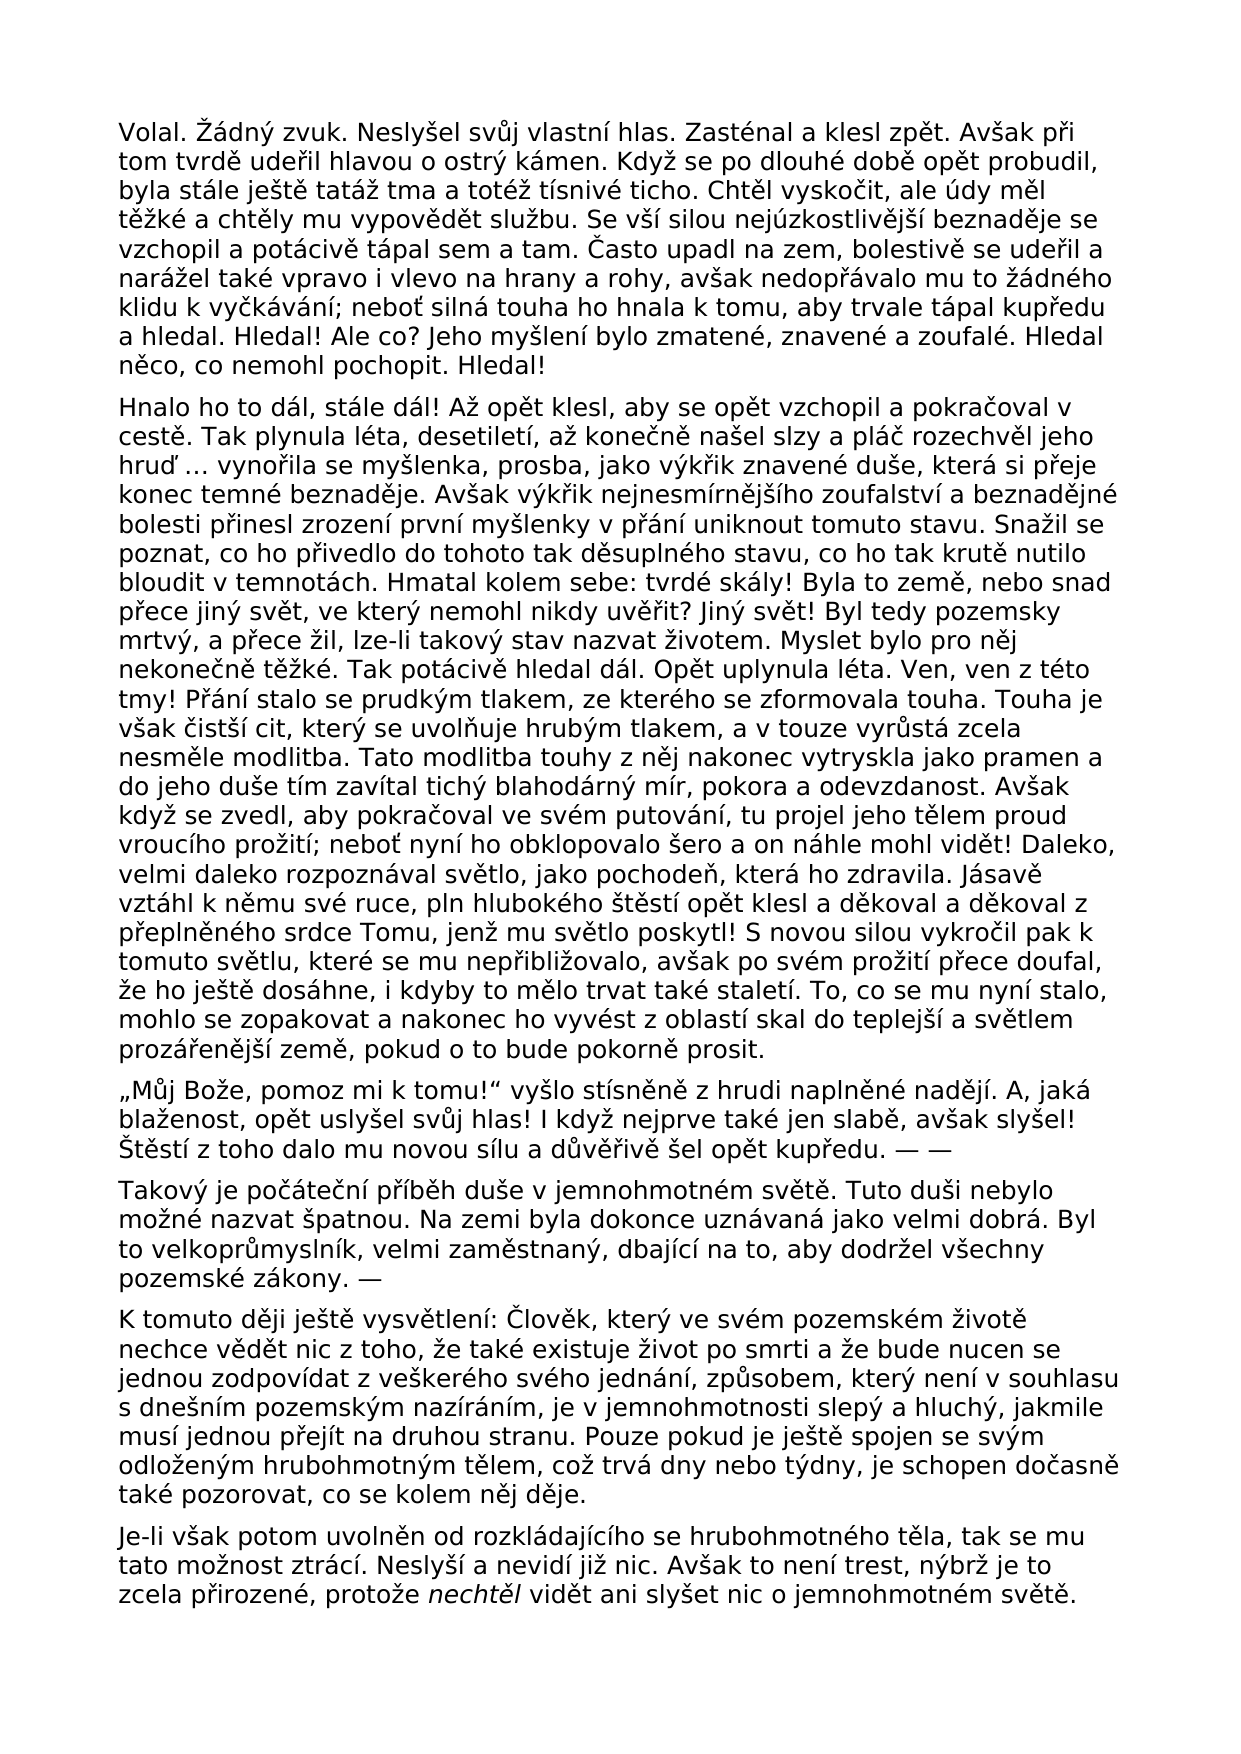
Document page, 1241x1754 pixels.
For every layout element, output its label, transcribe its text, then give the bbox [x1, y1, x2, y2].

text „Můj Bože, pomoz mi k tomu!“ vyšlo stísněně z hrudi naplněné nadějí. A, jaká blaženost, opět uslyšel svůj hlas! I když nejprve také jen slabě, avšak slyšel! Štěstí z toho dalo mu novou sílu a důvěřivě šel opět kupředu. — — [118, 1076, 1122, 1164]
text Volal. Žádný zvuk. Neslyšel svůj vlastní hlas. Zasténal a klesl zpět. Avšak při tom tvrdě udeřil hlavou o ostrý kámen. Když se po dlouhé době opět probudil, byla stále ještě tatáž tma a totéž tísnivé ticho. Chtěl vyskočit, ale údy měl těžké a chtěly mu vypovědět službu. Se vší silou nejúzkostlivější beznaděje se vzchopil a potácivě tápal sem a tam. Často upadl na zem, bolestivě se udeřil a narážel také vpravo i vlevo na hrany a rohy, avšak nedopřávalo mu to žádného klidu k vyčkávání; neboť silná touha ho hnala k tomu, aby trvale tápal kupředu a hledal. Hledal! Ale co? Jeho myšlení bylo zmatené, znavené a zoufalé. Hledal něco, co nemohl pochopit. Hledal! [118, 118, 1122, 381]
text Hnalo ho to dál, stále dál! Až opět klesl, aby se opět vzchopil a pokračoval v cestě. Tak plynula léta, desetiletí, až konečně našel slzy a pláč rozechvěl jeho hruď … vynořila se myšlenka, prosba, jako výkřik znavené duše, která si přeje konec temné beznaděje. Avšak výkřik nejnesmírnějšího zoufalství a beznadějné bolesti přinesl zrození první myšlenky v přání uniknout tomuto stavu. Snažil se poznat, co ho přivedlo do tohoto tak děsuplného stavu, co ho tak krutě nutilo bloudit v temnotách. Hmatal kolem sebe: tvrdé skály! Byla to země, nebo snad přece jiný svět, ve který nemohl nikdy uvěřit? Jiný svět! Byl tedy pozemsky mrtvý, a přece žil, lze-li takový stav nazvat životem. Myslet bylo pro něj nekonečně těžké. Tak potácivě hledal dál. Opět uplynula léta. Ven, ven z této tmy! Přání stalo se prudkým tlakem, ze kterého se zformovala touha. Touha je však čistší cit, který se uvolňuje hrubým tlakem, a v touze vyrůstá zcela nesměle modlitba. Tato modlitba touhy z něj nakonec vytryskla jako pramen a do jeho duše tím zavítal tichý blahodárný mír, pokora a odevzdanost. Avšak když se zvedl, aby pokračoval ve svém putování, tu projel jeho tělem proud vroucího prožití; neboť nyní ho obklopovalo šero a on náhle mohl vidět! Daleko, velmi daleko rozpoznával světlo, jako pochodeň, která ho zdravila. Jásavě vztáhl k němu své ruce, pln hlubokého štěstí opět klesl a děkoval a děkoval z přeplněného srdce Tomu, jenž mu světlo poskytl! S novou silou vykročil pak k tomuto světlu, které se mu nepřibližovalo, avšak po svém prožití přece doufal, že ho ještě dosáhne, i kdyby to mělo trvat také staletí. To, co se mu nyní stalo, mohlo se zopakovat a nakonec ho vyvést z oblastí skal do teplejší a světlem prozářenější země, pokud o to bude pokorně prosit. [118, 393, 1122, 1064]
text Takový je počáteční příběh duše v jemnohmotném světě. Tuto duši nebylo možné nazvat špatnou. Na zemi byla dokonce uznávaná jako velmi dobrá. Byl to velkoprůmyslník, velmi zaměstnaný, dbající na to, aby dodržel všechny pozemské zákony. — [118, 1176, 1122, 1293]
text Je-li však potom uvolněn od rozkládajícího se hrubohmotného těla, tak se mu tato možnost ztrácí. Neslyší a nevidí již nic. Avšak to není trest, nýbrž je to zcela přirozené, protože nechtěl vidět ani slyšet nic o jemnohmotném světě. [118, 1522, 1122, 1610]
text K tomuto ději ještě vysvětlení: Člověk, který ve svém pozemském životě nechce vědět nic z toho, že také existuje život po smrti a že bude nucen se jednou zodpovídat z veškerého svého jednání, způsobem, který není v souhlasu s dnešním pozemským nazíráním, je v jemnohmotnosti slepý a hluchý, jakmile musí jednou přejít na druhou stranu. Pouze pokud je ještě spojen se svým odloženým hrubohmotným tělem, což trvá dny nebo týdny, je schopen dočasně také pozorovat, co se kolem něj děje. [118, 1306, 1122, 1510]
